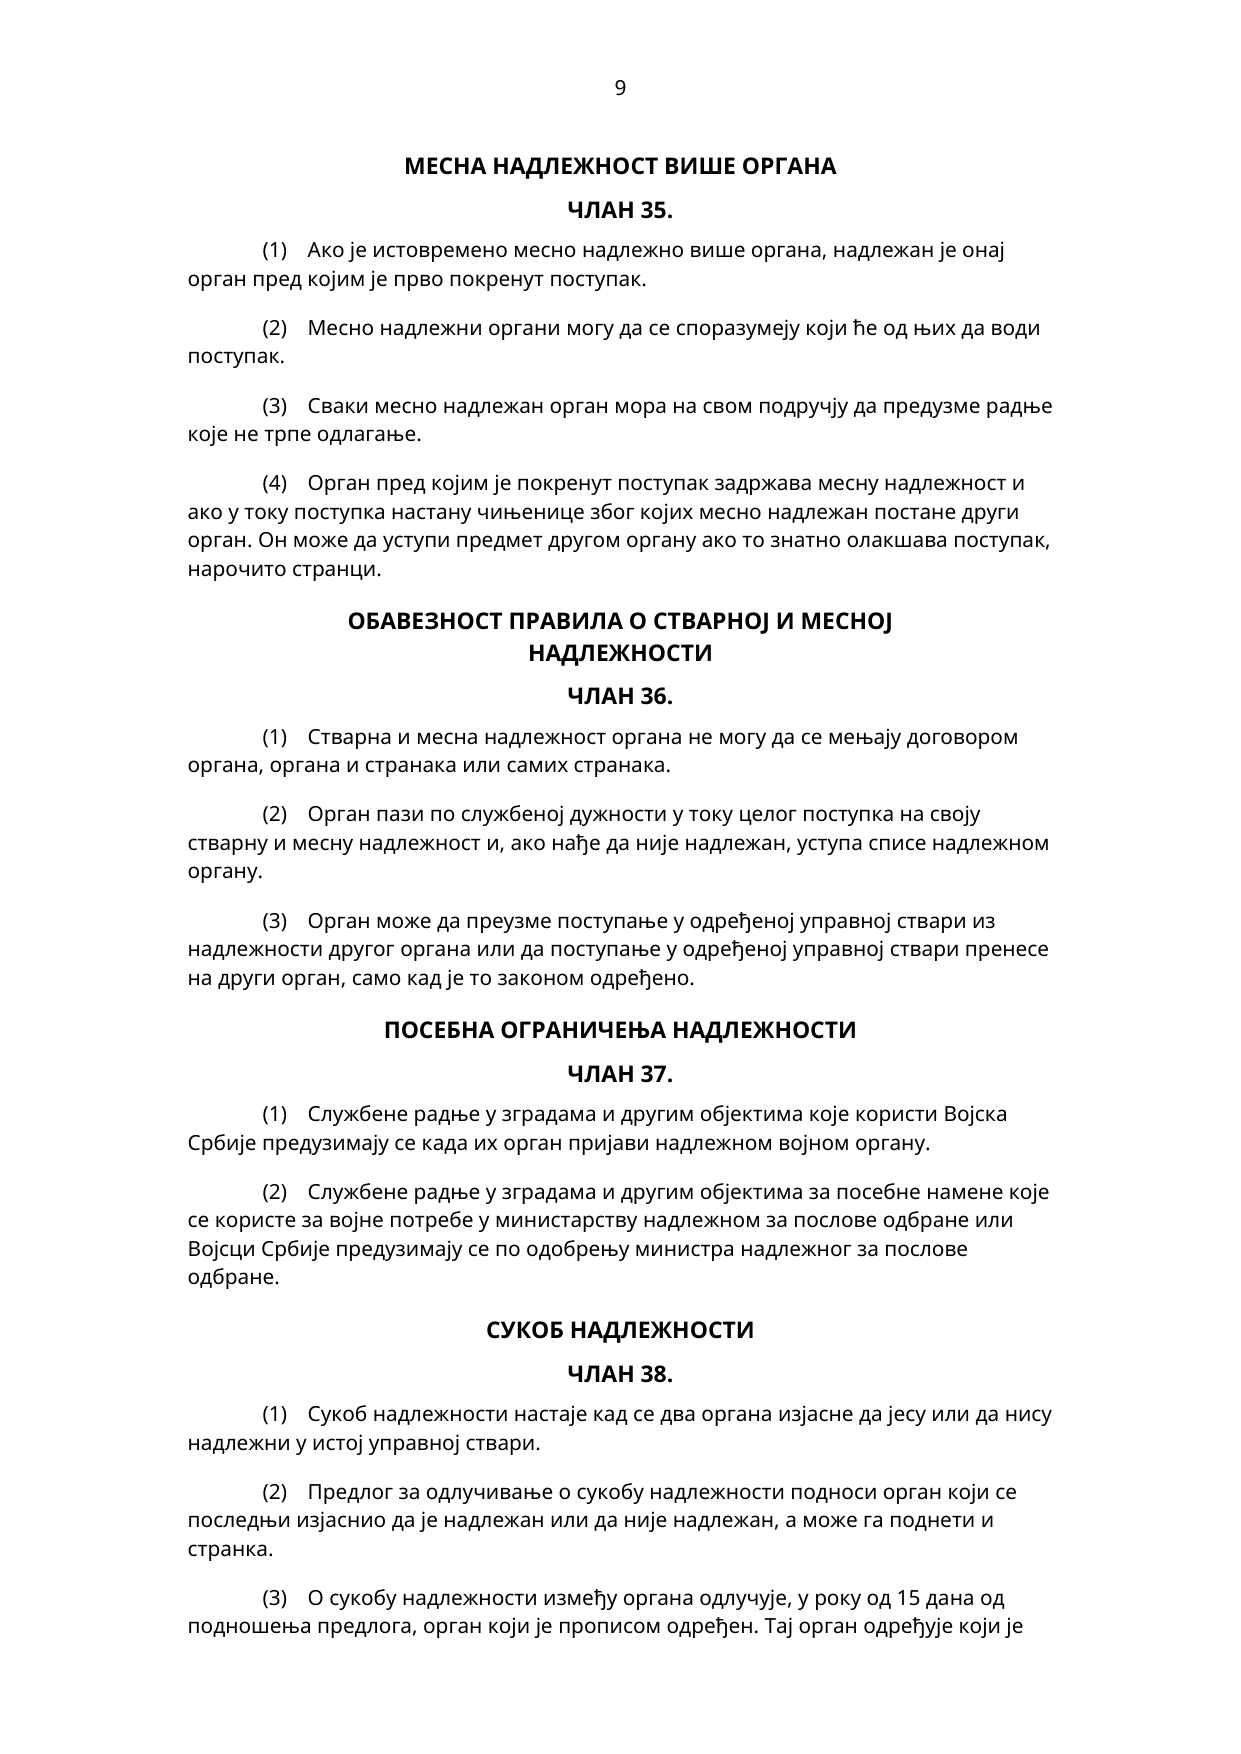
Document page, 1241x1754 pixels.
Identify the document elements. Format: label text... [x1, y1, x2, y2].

text (3) О сукобу надлежности између органа одлучује, у року од 15 дана од подношења предлога, орган који је прописом одређен. Тај орган одређује који је [187, 1583, 1053, 1640]
text (2) Месно надлежни органи могу да се споразумеју који ће од њих да води поступак. [187, 313, 1053, 370]
text Члан 37. [262, 1058, 978, 1089]
text (1) Службене радње у зградама и другим објектима које користи Војска Србије предузимају се када их орган пријави надлежном војном органу. [187, 1099, 1053, 1156]
text (3) Орган може да преузме поступање у одређеној управној ствари из надлежности другог органа или да поступање у одређеној управној ствари пренесе на други орган, само кад је то законом одређено. [187, 906, 1053, 991]
text (3) Сваки месно надлежан орган мора на свом подручју да предузме радње које не трпе одлагање. [187, 391, 1053, 448]
text (1) Сукоб надлежности настаје кад се два органа изјасне да јесу или да нису надлежни у истој управној ствари. [187, 1399, 1053, 1456]
text Сукоб надлежности [262, 1314, 978, 1345]
text (2) Орган пази по службеној дужности у току целог поступка на своју стварну и месну надлежност и, ако нађе да није надлежан, уступа списе надлежном органу. [187, 799, 1053, 885]
text (2) Предлог за одлучивање о сукобу надлежности подноси орган који се последњи изјаснио да је надлежан или да није надлежан, а може га поднети и странка. [187, 1477, 1053, 1562]
text (1) Ако је истовремено месно надлежно више органа, надлежан је онај орган пред којим је прво покренут поступак. [187, 235, 1053, 292]
text (4) Орган пред којим је покренут поступак задржава месну надлежност и ако у току поступка настану чињенице због којих месно надлежан постане други орган. Он може да уступи предмет другом органу ако то знатно олакшава поступак, нарочито странци. [187, 468, 1053, 582]
text Месна надлежност више органа [262, 150, 978, 181]
text Члан 38. [262, 1357, 978, 1389]
text Обавезност правила о стварној и месној надлежности [262, 605, 978, 668]
text (2) Службене радње у зградама и другим објектима за посебне намене које се користе за војне потребе у министарству надлежном за послове одбране или Војсци Србије предузимају се по одобрењу министра надлежног за послове одбране. [187, 1177, 1053, 1291]
text Члан 35. [262, 194, 978, 225]
text Посебна ограничења надлежности [262, 1014, 978, 1045]
text Члан 36. [262, 680, 978, 711]
text (1) Стварна и месна надлежност органа не могу да се мењају договором органа, органа и странака или самих странака. [187, 722, 1053, 779]
